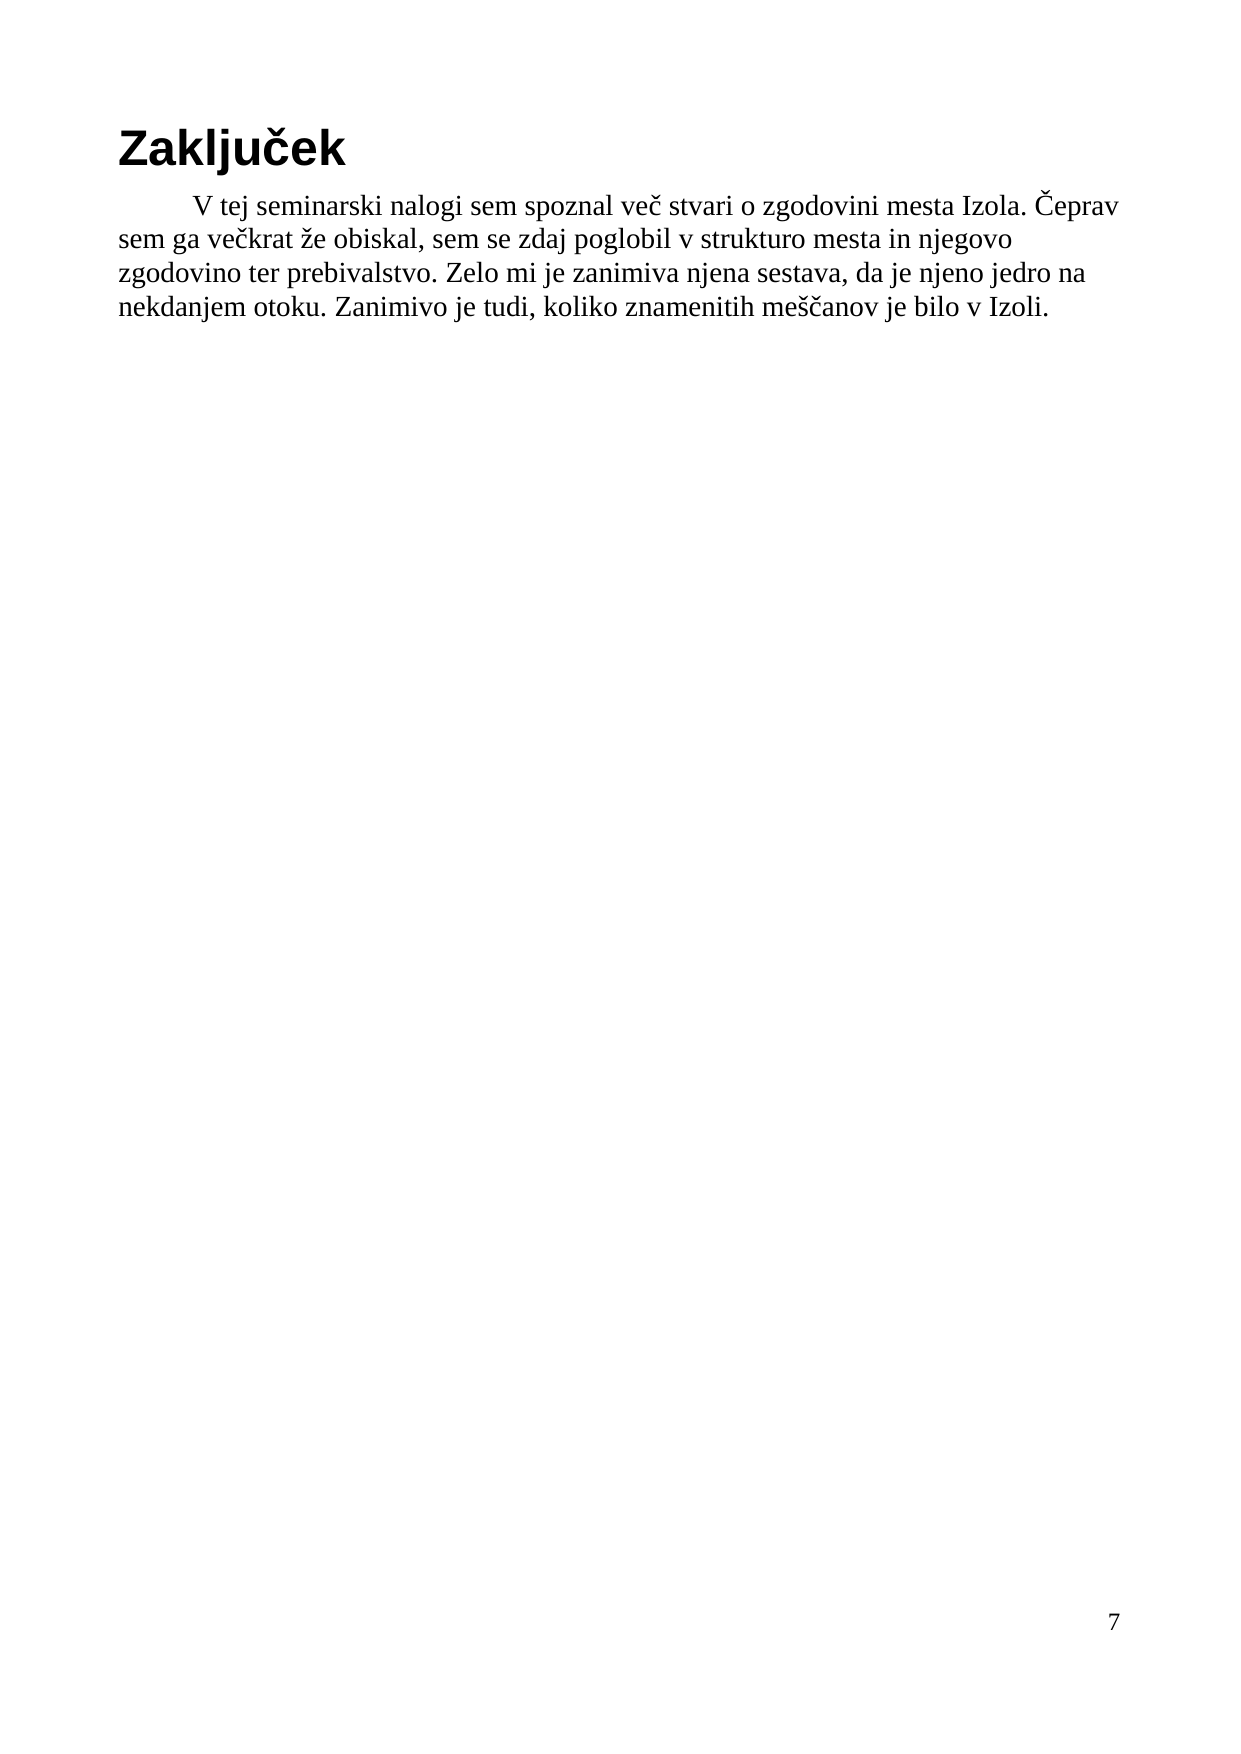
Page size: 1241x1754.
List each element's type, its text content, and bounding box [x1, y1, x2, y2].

subtitle Zaključek [118, 118, 1122, 176]
text V tej seminarski nalogi sem spoznal več stvari o zgodovini mesta Izola. Čeprav sem ga večkrat že obiskal, sem se zdaj poglobil v strukturo mesta in njegovo zgodovino ter prebivalstvo. Zelo mi je zanimiva njena sestava, da je njeno jedro na nekdanjem otoku. Zanimivo je tudi, koliko znamenitih meščanov je bilo v Izoli. [118, 188, 1122, 322]
